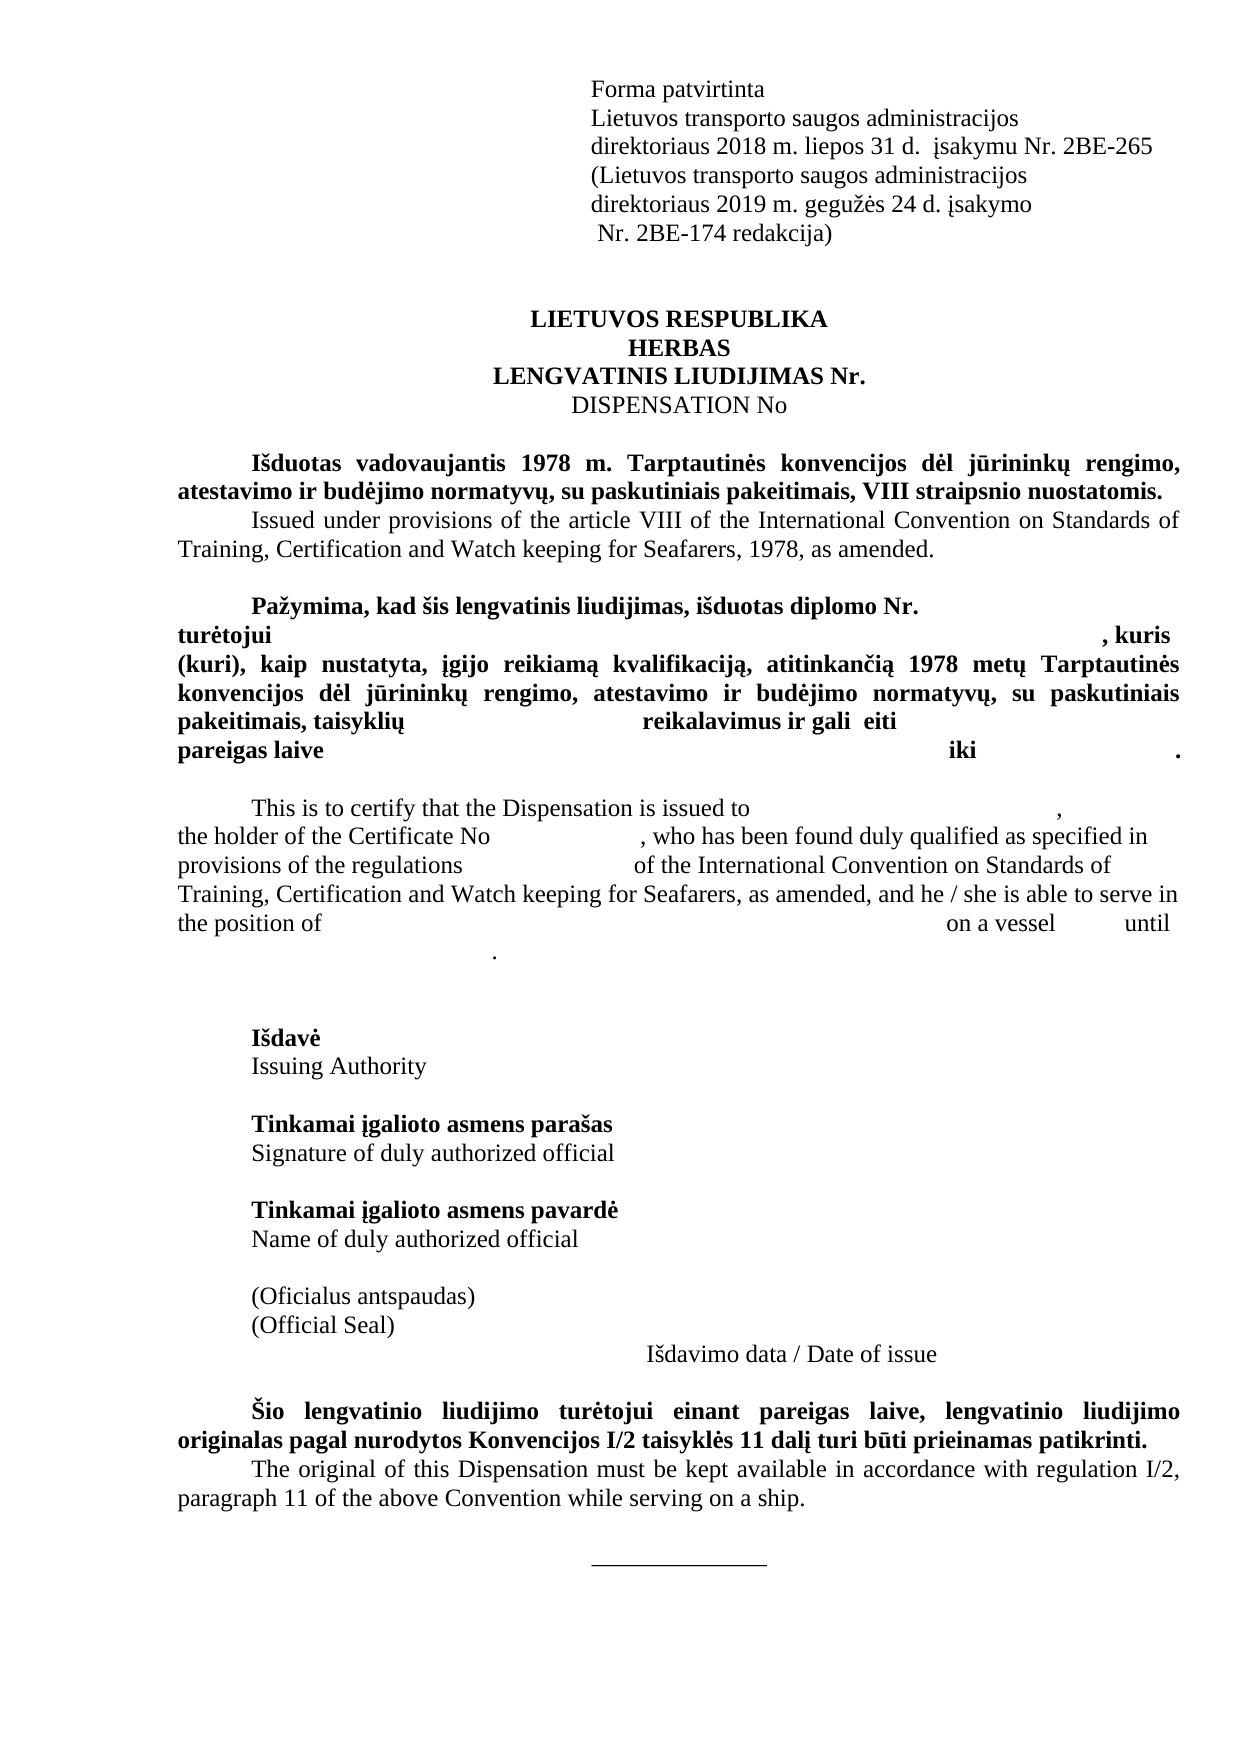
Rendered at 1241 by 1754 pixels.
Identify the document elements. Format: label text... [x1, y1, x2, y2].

text direktoriaus 2018 m. liepos 31 d. įsakymu Nr. 2BE-265 [591, 131, 1181, 160]
text Išdavimo data / Date of issue [177, 1339, 1181, 1368]
text Pažymima, kad šis lengvatinis liudijimas, išduotas diplomo Nr. [177, 591, 1181, 620]
text turėtojui , kuris (kuri), kaip nustatyta, įgijo reikiamą kvalifikaciją, atitinkančią 1978 metų Tarptautinės konvencijos dėl jūrininkų rengimo, atestavimo ir budėjimo normatyvų, su paskutiniais pakeitimais, taisyklių reikalavimus ir gali eiti [177, 620, 1181, 735]
text (Official Seal) [177, 1310, 1181, 1339]
text The original of this Dispensation must be kept available in accordance with regulation I/2, paragraph 11 of the above Convention while serving on a ship. [177, 1454, 1181, 1511]
text (Oficialus antspaudas) [177, 1281, 1181, 1310]
text Išduotas vadovaujantis 1978 m. Tarptautinės konvencijos dėl jūrininkų rengimo, atestavimo ir budėjimo normatyvų, su paskutiniais pakeitimais, VIII straipsnio nuostatomis. [177, 448, 1181, 505]
text Name of duly authorized official [177, 1224, 1181, 1253]
text HERBAS [177, 333, 1181, 361]
text Išdavė [177, 1023, 1181, 1051]
text Issued under provisions of the article VIII of the International Convention on Standards of Training, Certification and Watch keeping for Seafarers, 1978, as amended. [177, 505, 1181, 563]
text LIETUVOS RESPUBLIKA [177, 304, 1181, 333]
text LENGVATINIS LIUDIJIMAS Nr. [177, 361, 1181, 390]
text Tinkamai įgalioto asmens parašas [177, 1109, 1181, 1138]
text direktoriaus 2019 m. gegužės 24 d. įsakymo [591, 189, 1181, 218]
text the holder of the Certificate No , who has been found duly qualified as specified in provisions of the regulations of the International Convention on Standards of Training, Certification and Watch keeping for Seafarers, as amended, and he / she is able to serve in the position of on a vessel until . [177, 821, 1181, 965]
text pareigas laive iki . [177, 735, 1181, 764]
text Issuing Authority [177, 1051, 1181, 1080]
text Forma patvirtinta [591, 74, 1181, 103]
text Nr. 2BE-174 redakcija) [591, 218, 1181, 246]
text (Lietuvos transporto saugos administracijos [591, 160, 1181, 189]
text Signature of duly authorized official [177, 1138, 1181, 1166]
text This is to certify that the Dispensation is issued to , [177, 793, 1181, 821]
text ______________ [177, 1540, 1181, 1569]
text Šio lengvatinio liudijimo turėtojui einant pareigas laive, lengvatinio liudijimo originalas pagal nurodytos Konvencijos I/2 taisyklės 11 dalį turi būti prieinamas patikrinti. [177, 1396, 1181, 1454]
text Lietuvos transporto saugos administracijos [591, 103, 1181, 131]
text Tinkamai įgalioto asmens pavardė [177, 1195, 1181, 1224]
text DISPENSATION No [177, 390, 1181, 419]
